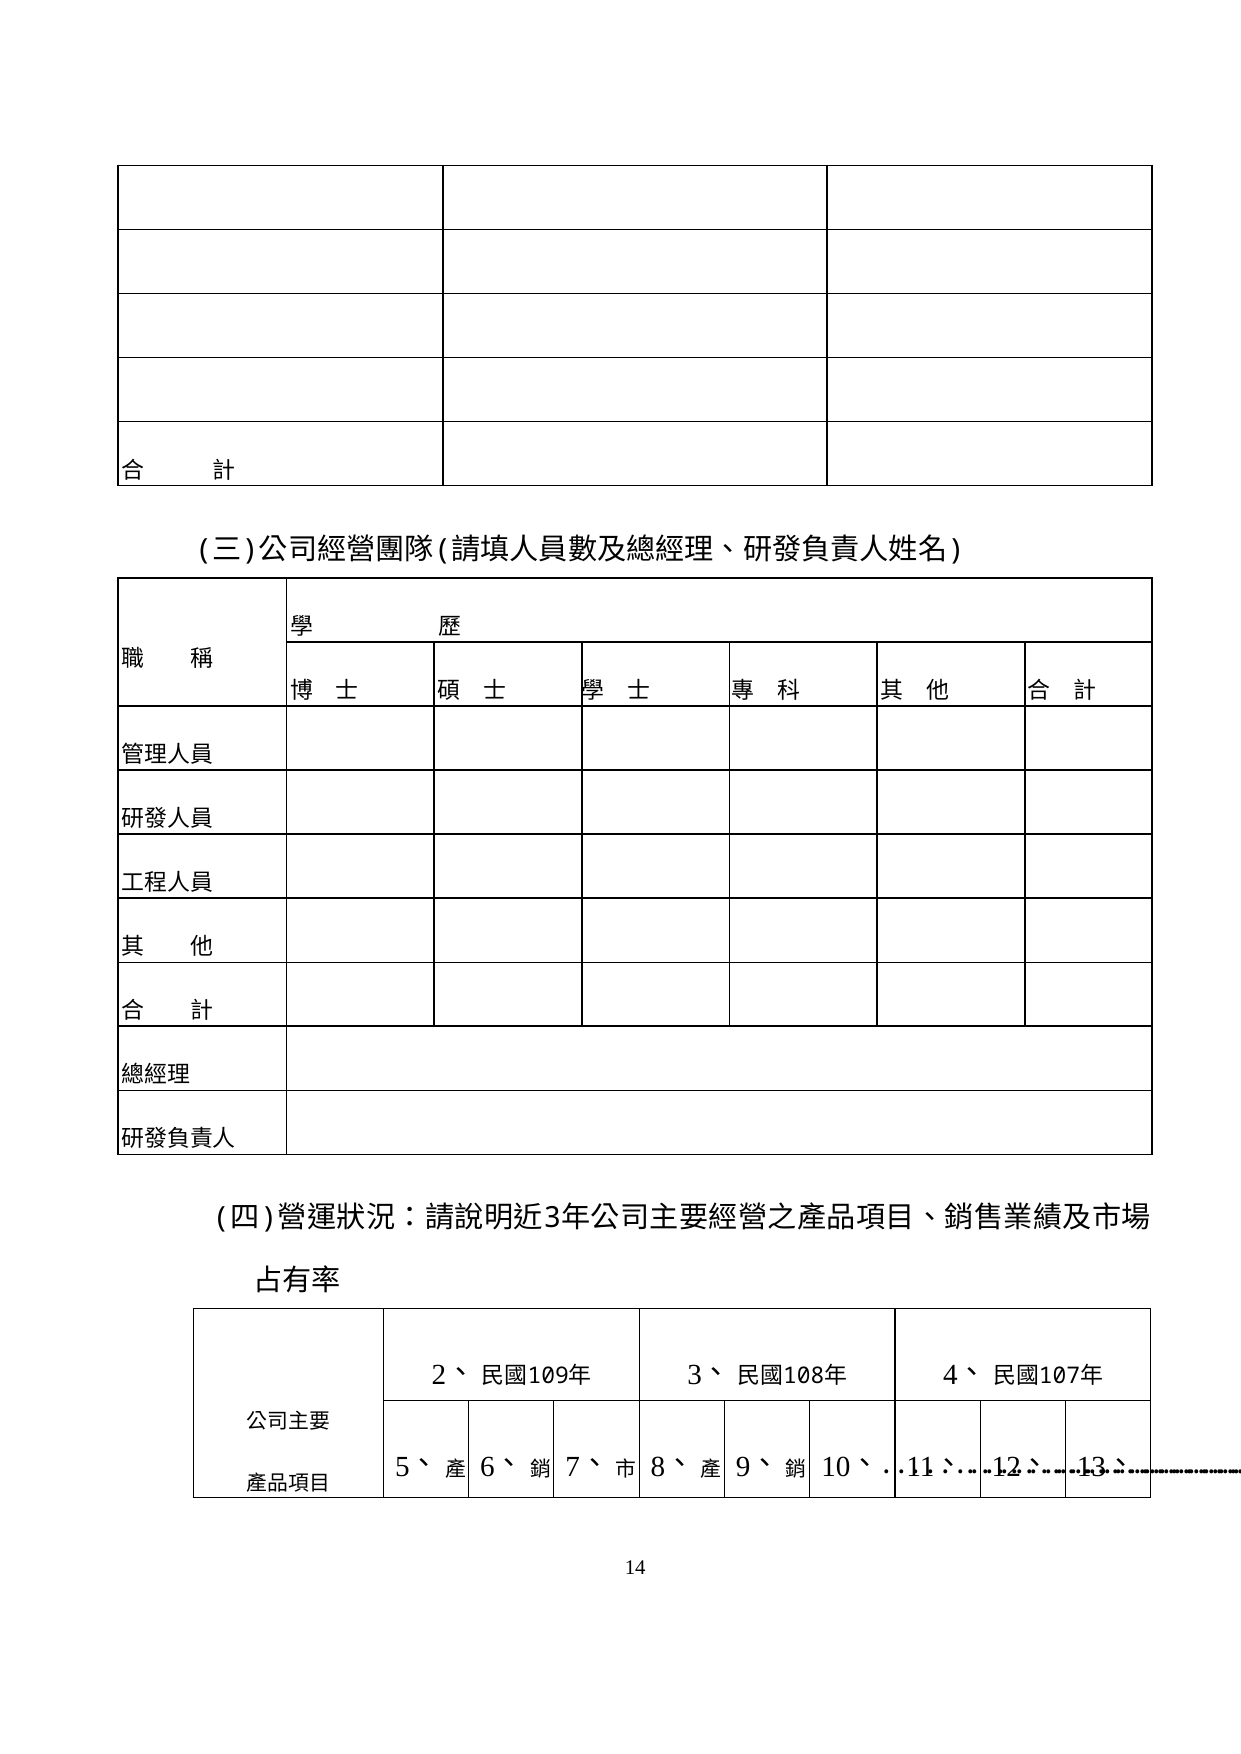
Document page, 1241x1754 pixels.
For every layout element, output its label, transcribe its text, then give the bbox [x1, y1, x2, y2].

table_cell [828, 358, 1151, 421]
table_cell [583, 963, 729, 1025]
table_cell [730, 835, 876, 897]
table_cell [828, 294, 1151, 357]
table_cell [444, 294, 826, 357]
table_cell 合 計 [119, 422, 442, 485]
table_cell [878, 835, 1024, 897]
table_cell 市場佔有率(％) [810, 1401, 894, 1497]
table_header 公司主要 產品項目 [194, 1309, 383, 1497]
table_cell [435, 963, 581, 1025]
table_header 民國108年 [640, 1309, 894, 1400]
table_cell 專 科 [730, 643, 876, 705]
table_cell 產量 [384, 1401, 468, 1497]
table_header 民國107年 [896, 1309, 1150, 1400]
table_cell [119, 358, 442, 421]
table_cell 工程人員 [119, 835, 286, 897]
table_cell [583, 899, 729, 961]
table_cell 博 士 [287, 643, 433, 705]
table_cell [1026, 963, 1151, 1025]
table_cell [444, 358, 826, 421]
table_cell [435, 835, 581, 897]
table_cell [1026, 899, 1151, 961]
table_cell [287, 899, 433, 961]
table_cell 銷售額 [981, 1401, 1065, 1497]
table_cell 研發人員 [119, 771, 286, 833]
table_cell 銷售額 [469, 1401, 553, 1497]
table_cell 銷售額 [725, 1401, 809, 1497]
table_cell [119, 166, 442, 228]
table_cell [1026, 707, 1151, 769]
table_cell 產量 [896, 1401, 980, 1497]
table_cell [287, 1091, 1151, 1153]
table_cell [878, 963, 1024, 1025]
table_cell 總經理 [119, 1027, 286, 1089]
table_cell [730, 707, 876, 769]
table_cell [730, 963, 876, 1025]
table_cell [119, 294, 442, 357]
table_cell 其 他 [878, 643, 1024, 705]
table_cell [828, 422, 1151, 485]
table_cell 市場佔有率(％) [1066, 1401, 1150, 1497]
table_header 民國109年 [384, 1309, 639, 1400]
table_cell [878, 771, 1024, 833]
table_cell 碩 士 [435, 643, 581, 705]
table_cell [878, 707, 1024, 769]
table_cell [1026, 835, 1151, 897]
subtitle (四)營運狀況：請說明近3年公司主要經營之產品項目、銷售業績及市場占有率 [194, 1174, 1152, 1299]
table_header 職 稱 [119, 579, 286, 705]
table_cell 管理人員 [119, 707, 286, 769]
table_cell 學 士 [583, 643, 729, 705]
table_cell [730, 899, 876, 961]
table_cell [435, 771, 581, 833]
table_cell [287, 963, 433, 1025]
table_cell 市場佔有率(％) [554, 1401, 639, 1497]
table_cell [583, 771, 729, 833]
table_cell 其 他 [119, 899, 286, 961]
table_cell 合 計 [1026, 643, 1151, 705]
table_header 學 歷 [287, 579, 1151, 641]
table_cell [828, 166, 1151, 228]
table_cell [435, 707, 581, 769]
table_cell [444, 422, 826, 485]
table_cell 產量 [640, 1401, 724, 1497]
table_cell [1026, 771, 1151, 833]
table_cell [435, 899, 581, 961]
table_cell [287, 771, 433, 833]
table_cell [119, 230, 442, 293]
table_cell [287, 1027, 1151, 1089]
table_cell [828, 230, 1151, 293]
table_cell 合 計 [119, 963, 286, 1025]
table_cell [287, 707, 433, 769]
table_cell [287, 835, 433, 897]
table_cell [583, 835, 729, 897]
table_cell [444, 166, 826, 228]
subtitle (三)公司經營團隊(請填人員數及總經理、研發負責人姓名) [194, 505, 1152, 568]
table_cell 研發負責人 [119, 1091, 286, 1153]
table_cell [730, 771, 876, 833]
table_cell [444, 230, 826, 293]
table_cell [583, 707, 729, 769]
table_cell [878, 899, 1024, 961]
